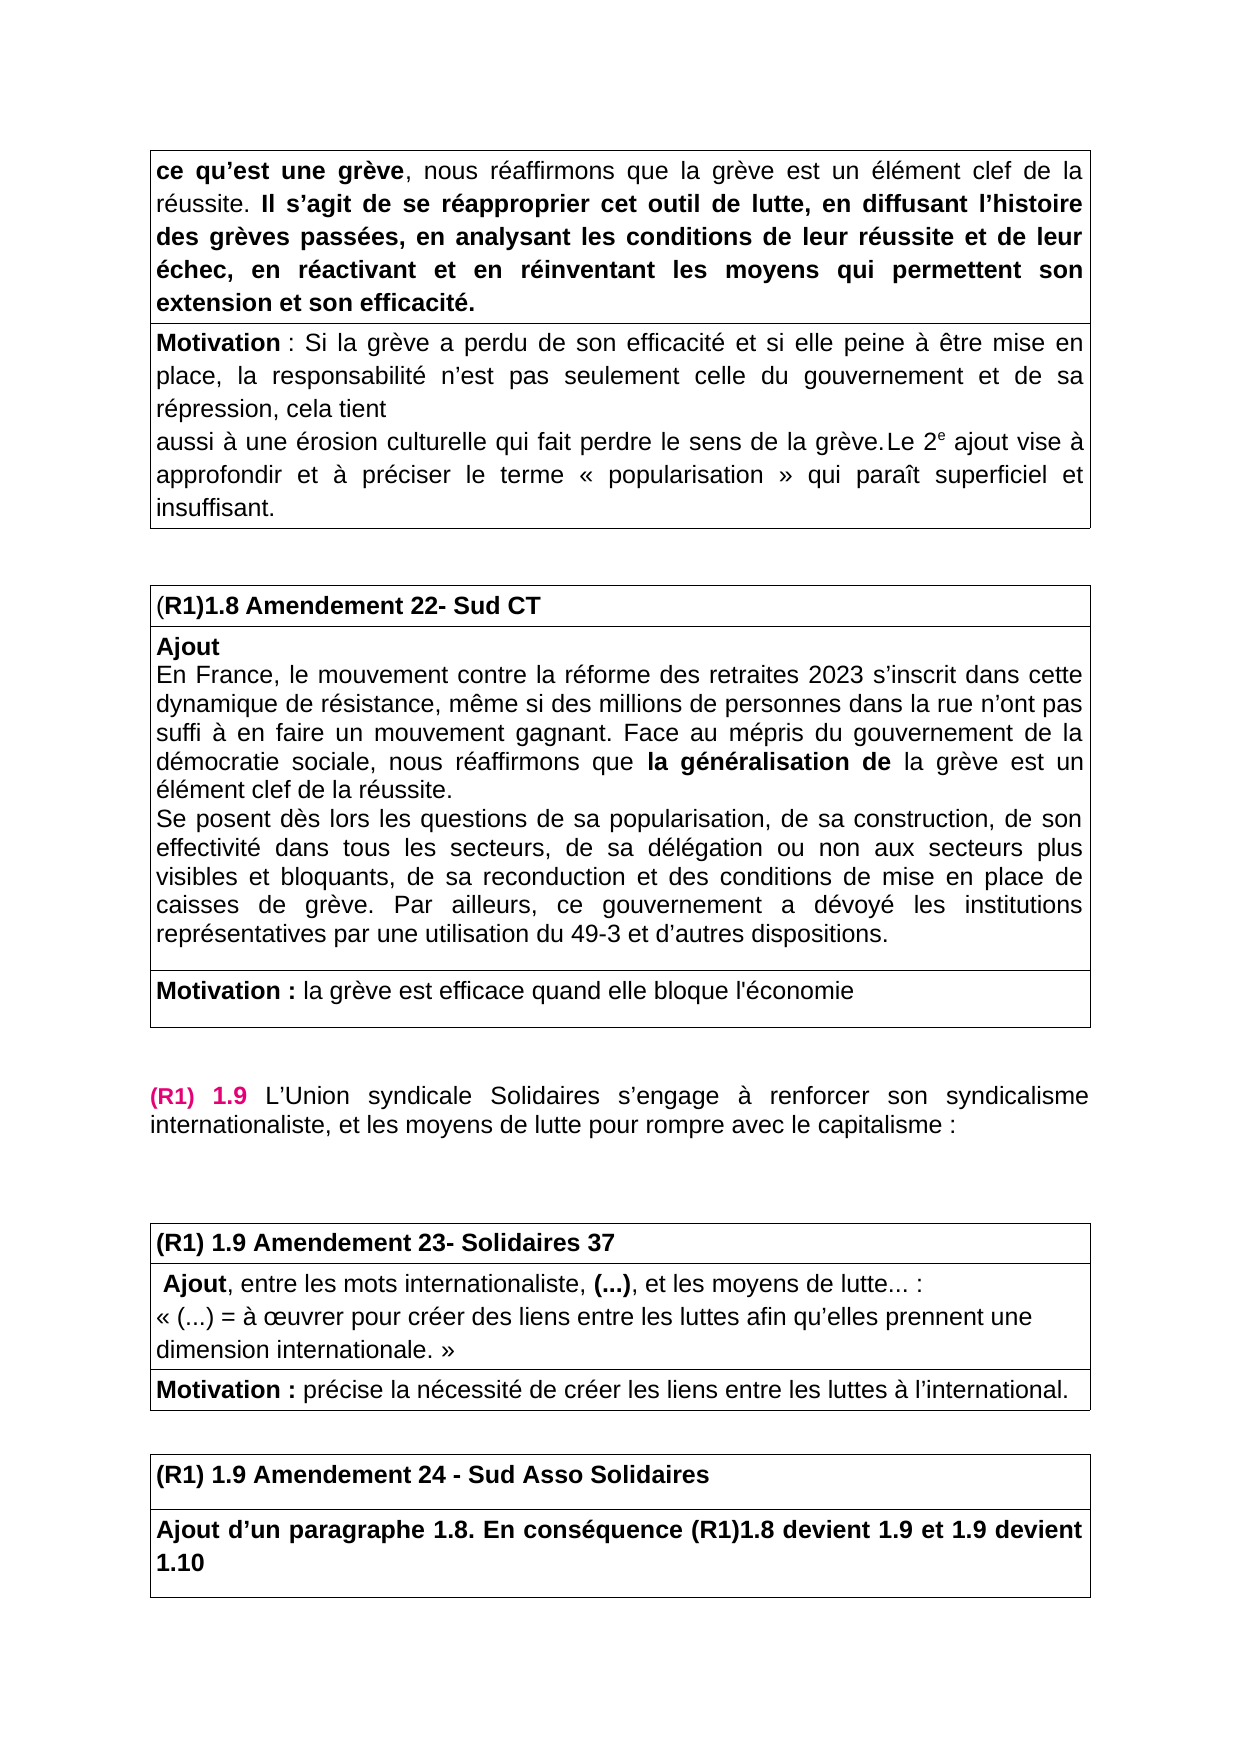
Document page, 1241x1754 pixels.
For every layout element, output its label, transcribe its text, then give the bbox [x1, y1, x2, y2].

table_cell Motivation : Si la grève a perdu de son efficacité et si elle peine à être mise en place, la responsabilité n’est pas seulement celle du gouvernement et de sa répression, cela tient aussi à une érosion culturelle qui fait perdre le sens de la grève.Le 2e ajout vise à approfondir et à préciser le terme « popularisation » qui paraît superficiel et insuffisant. [151, 324, 1090, 528]
text (R1) 1.9 L’Union syndicale Solidaires s’engage à renforcer son syndicalisme internationaliste, et les moyens de lutte pour rompre avec le capitalisme : [150, 1081, 1090, 1138]
table_cell Motivation : la grève est efficace quand elle bloque l'économie [151, 971, 1090, 1027]
table_cell Ajout En France, le mouvement contre la réforme des retraites 2023 s’inscrit dans cette dynamique de résistance, même si des millions de personnes dans la rue n’ont pas suffi à en faire un mouvement gagnant. Face au mépris du gouvernement de la démocratie sociale, nous réaffirmons que la généralisation de la grève est un élément clef de la réussite. Se posent dès lors les questions de sa popularisation, de sa construction, de son effectivité dans tous les secteurs, de sa délégation ou non aux secteurs plus visibles et bloquants, de sa reconduction et des conditions de mise en place de caisses de grève. Par ailleurs, ce gouvernement a dévoyé les institutions représentatives par une utilisation du 49-3 et d’autres dispositions. [151, 627, 1090, 970]
table_cell Motivation : précise la nécessité de créer les liens entre les luttes à l’international. [151, 1370, 1090, 1409]
table_header (R1) 1.9 Amendement 23- Solidaires 37 [151, 1224, 1090, 1263]
table_cell Ajout, entre les mots internationaliste, (...), et les moyens de lutte... : « (...) = à œuvrer pour créer des liens entre les luttes afin qu’elles prennent une dimension internationale. » [151, 1264, 1090, 1369]
table_cell Ajout d’un paragraphe 1.8. En conséquence (R1)1.8 devient 1.9 et 1.9 devient 1.10 [151, 1510, 1090, 1597]
table_cell ce qu’est une grève, nous réaffirmons que la grève est un élément clef de la réussite. Il s’agit de se réapproprier cet outil de lutte, en diffusant l’histoire des grèves passées, en analysant les conditions de leur réussite et de leur échec, en réactivant et en réinventant les moyens qui permettent son extension et son efficacité. [151, 151, 1090, 322]
table_header (R1) 1.9 Amendement 24 - Sud Asso Solidaires [151, 1455, 1090, 1509]
table_header (R1)1.8 Amendement 22- Sud CT [151, 586, 1090, 626]
